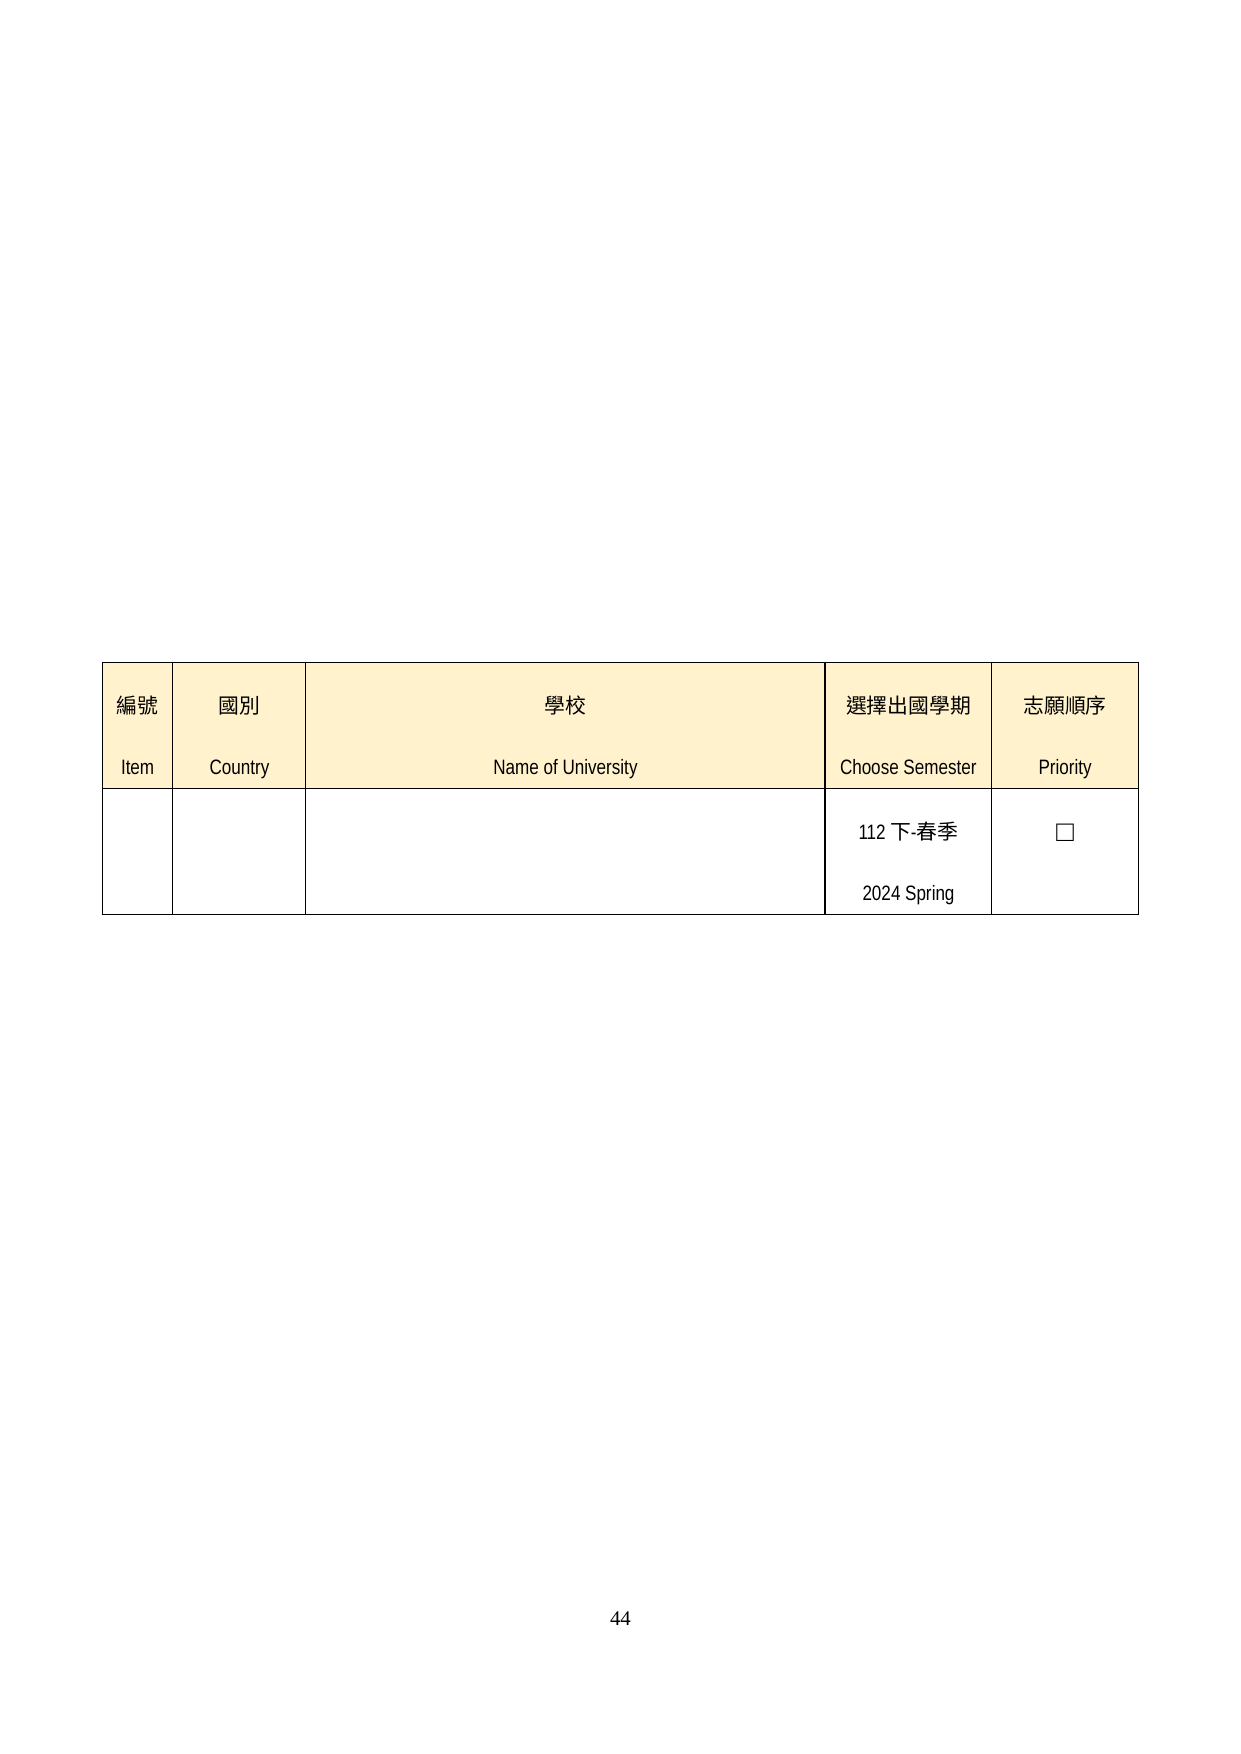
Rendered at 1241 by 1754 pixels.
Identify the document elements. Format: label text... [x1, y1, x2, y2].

table_header 選擇出國學期 Choose Semester [826, 663, 991, 788]
table_header 國別 Country [173, 663, 305, 788]
table_header 志願順序 Priority [992, 663, 1138, 788]
table_header 編號 Item [103, 663, 172, 788]
table_cell [103, 789, 172, 914]
table_cell 112下-春季 2024 Spring [826, 789, 991, 914]
table_header 學校 Name of University [306, 663, 824, 788]
table_cell □ [992, 789, 1138, 914]
table_cell [306, 789, 824, 914]
table_cell [173, 789, 305, 914]
